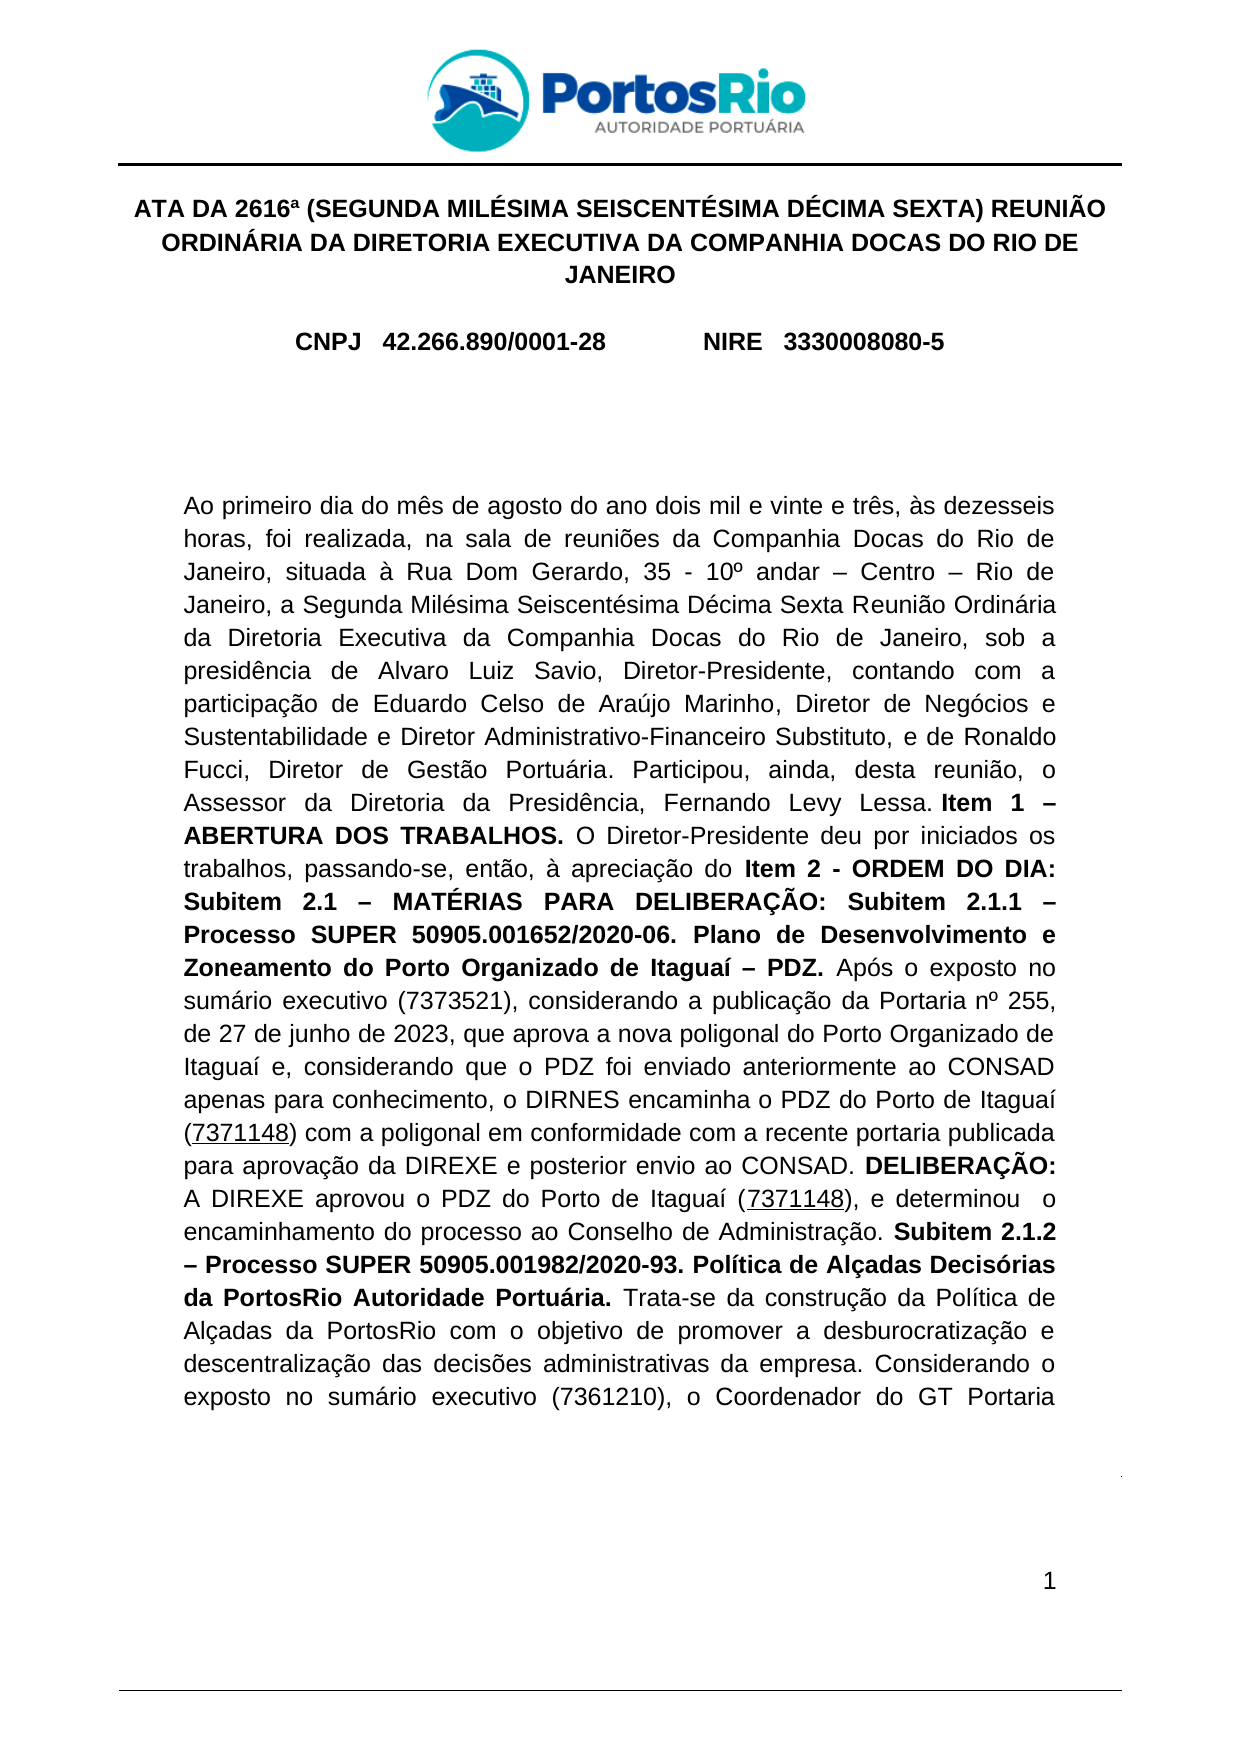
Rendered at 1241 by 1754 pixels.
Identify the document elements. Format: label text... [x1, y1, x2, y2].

text ATA DA 2616ª (SEGUNDA MILÉSIMA SEISCENTÉSIMA DÉCIMA SEXTA) REUNIÃO ORDINÁRIA DA DIRETORIA EXECUTIVA DA COMPANHIA DOCAS DO RIO DE JANEIRO [118, 194, 1122, 289]
text CNPJ 42.266.890/0001-28 NIRE 3330008080-5 [118, 327, 1122, 355]
text Ao primeiro dia do mês de agosto do ano dois mil e vinte e três, às dezesseis horas, foi realizada, na sala de reuniões da Companhia Docas do Rio de Janeiro, situada à Rua Dom Gerardo, 35 - 10º andar – Centro – Rio de Janeiro, a Segunda Milésima Seiscentésima Décima Sexta Reunião Ordinária da Diretoria Executiva da Companhia Docas do Rio de Janeiro, sob a presidência de Alvaro Luiz Savio, Diretor-Presidente, contando com a participação de Eduardo Celso de Araújo Marinho, Diretor de Negócios e Sustentabilidade e Diretor Administrativo-Financeiro Substituto, e de Ronaldo Fucci, Diretor de Gestão Portuária. Participou, ainda, desta reunião, o Assessor da Diretoria da Presidência, Fernando Levy Lessa. Item 1 – ABERTURA DOS TRABALHOS. O Diretor-Presidente deu por iniciados os trabalhos, passando-se, então, à apreciação do Item 2 - ORDEM DO DIA: Subitem 2.1 – MATÉRIAS PARA DELIBERAÇÃO: Subitem 2.1.1 – Processo SUPER 50905.001652/2020-06. Plano de Desenvolvimento e Zoneamento do Porto Organizado de Itaguaí – PDZ. Após o exposto no sumário executivo (7373521), considerando a publicação da Portaria nº 255, de 27 de junho de 2023, que aprova a nova poligonal do Porto Organizado de Itaguaí e, considerando que o PDZ foi enviado anteriormente ao CONSAD apenas para conhecimento, o DIRNES encaminha o PDZ do Porto de Itaguaí (7371148) com a poligonal em conformidade com a recente portaria publicada para aprovação da DIREXE e posterior envio ao CONSAD. DELIBERAÇÃO: A DIREXE aprovou o PDZ do Porto de Itaguaí (7371148), e determinou o encaminhamento do processo ao Conselho de Administração. Subitem 2.1.2 – Processo SUPER 50905.001982/2020-93. Política de Alçadas Decisórias da PortosRio Autoridade Portuária. Trata-se da construção da Política de Alçadas da PortosRio com o objetivo de promover a desburocratização e descentralização das decisões administrativas da empresa. Considerando o exposto no sumário executivo (7361210), o Coordenador do GT Portaria [119, 426, 1121, 1476]
